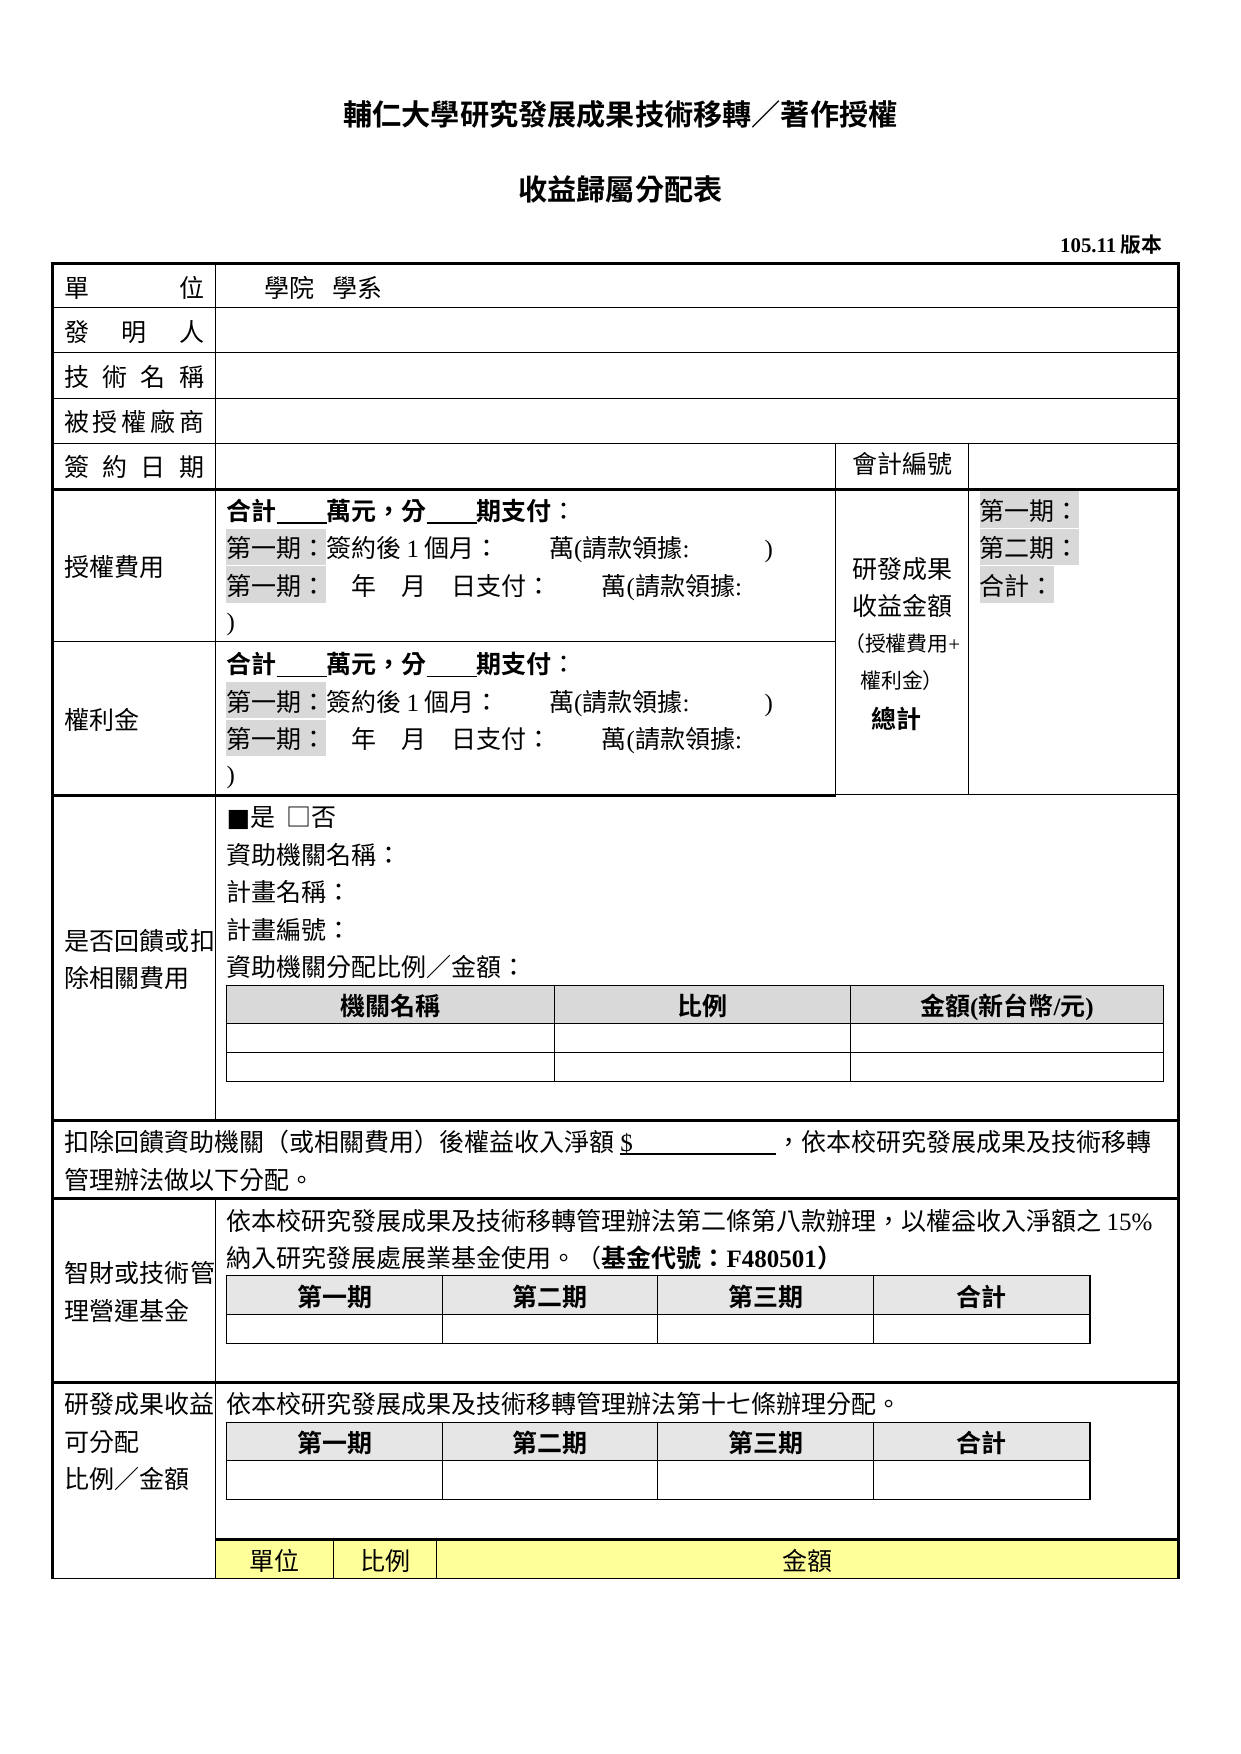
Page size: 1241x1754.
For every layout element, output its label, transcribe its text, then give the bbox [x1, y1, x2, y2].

table_header 第二期 [443, 1423, 657, 1460]
table_cell 第一期： 第二期： 合計： [969, 491, 1177, 794]
table_cell [555, 1024, 850, 1052]
table_cell [874, 1461, 1089, 1499]
text 105.11版本 [187, 225, 1162, 262]
table_cell ■是 □否 資助機關名稱： 計畫名稱： 計畫編號： 資助機關分配比例／金額： [216, 795, 1177, 1119]
table_cell [851, 1024, 1163, 1052]
table_cell [658, 1315, 873, 1343]
table_header 比例 [555, 986, 850, 1023]
table_header 機關名稱 [227, 986, 554, 1023]
table_cell 合計 萬元，分 期支付： 第一期：簽約後1個月： 萬(請款領據: ) 第一期： 年 月 日支付： 萬(請款領據: ) [216, 491, 835, 641]
table_cell [216, 353, 1177, 397]
table_cell [216, 308, 1177, 352]
table_cell 會計編號 [836, 444, 968, 488]
table_cell 金額 [437, 1541, 1177, 1578]
table_cell 合計 萬元，分 期支付： 第一期：簽約後1個月： 萬(請款領據: ) 第一期： 年 月 日支付： 萬(請款領據: ) [216, 642, 835, 794]
table_cell 單位 [216, 1541, 333, 1578]
table_cell [969, 444, 1177, 488]
table_cell [227, 1315, 442, 1343]
table_header 第一期 [227, 1276, 442, 1314]
table_header 第二期 [443, 1276, 657, 1314]
table_header 單位 [54, 265, 215, 307]
table_cell [874, 1315, 1089, 1343]
table_cell 權利金 [54, 642, 215, 794]
table_header 第三期 [658, 1423, 873, 1460]
table_cell 比例 [334, 1541, 436, 1578]
table_cell 是否回饋或扣除相關費用 [54, 797, 215, 1119]
table_cell 研發成果收益金額 （授權費用+權利金） 總計 [836, 491, 968, 794]
table_cell 授權費用 [54, 491, 215, 641]
table_cell [443, 1315, 657, 1343]
table_cell 研發成果收益 可分配 比例／金額 [54, 1384, 215, 1578]
text 收益歸屬分配表 [187, 150, 1053, 225]
table_cell 依本校研究發展成果及技術移轉管理辦法第二條第八款辦理，以權益收入淨額之15%納入研究發展處展業基金使用。（基金代號：F480501） [216, 1200, 1177, 1381]
table_header 第一期 [227, 1423, 442, 1460]
table_cell [443, 1461, 657, 1499]
table_cell [216, 444, 835, 488]
table_cell [851, 1053, 1163, 1081]
table_cell 依本校研究發展成果及技術移轉管理辦法第十七條辦理分配。 [216, 1384, 1177, 1537]
table_cell [216, 399, 1177, 442]
table_cell [227, 1461, 442, 1499]
table_cell [555, 1053, 850, 1081]
table_cell 技術名稱 [54, 353, 215, 397]
table_cell 扣除回饋資助機關（或相關費用）後權益收入淨額 $ ，依本校研究發展成果及技術移轉管理辦法做以下分配。 [54, 1122, 1177, 1197]
table_header 第三期 [658, 1276, 873, 1314]
table_cell 被授權廠商 [54, 399, 215, 442]
table_cell 簽約日期 [54, 444, 215, 488]
table_cell [658, 1461, 873, 1499]
table_header 合計 [874, 1423, 1089, 1460]
table_header 合計 [874, 1276, 1089, 1314]
table_header 學院 學系 [216, 265, 1177, 307]
table_cell [227, 1024, 554, 1052]
table_cell 發明人 [54, 308, 215, 352]
text 輔仁大學研究發展成果技術移轉／著作授權 [187, 75, 1053, 150]
table_header 金額(新台幣/元) [851, 986, 1163, 1023]
table_cell [227, 1053, 554, 1081]
table_cell 智財或技術管理營運基金 [54, 1200, 215, 1381]
